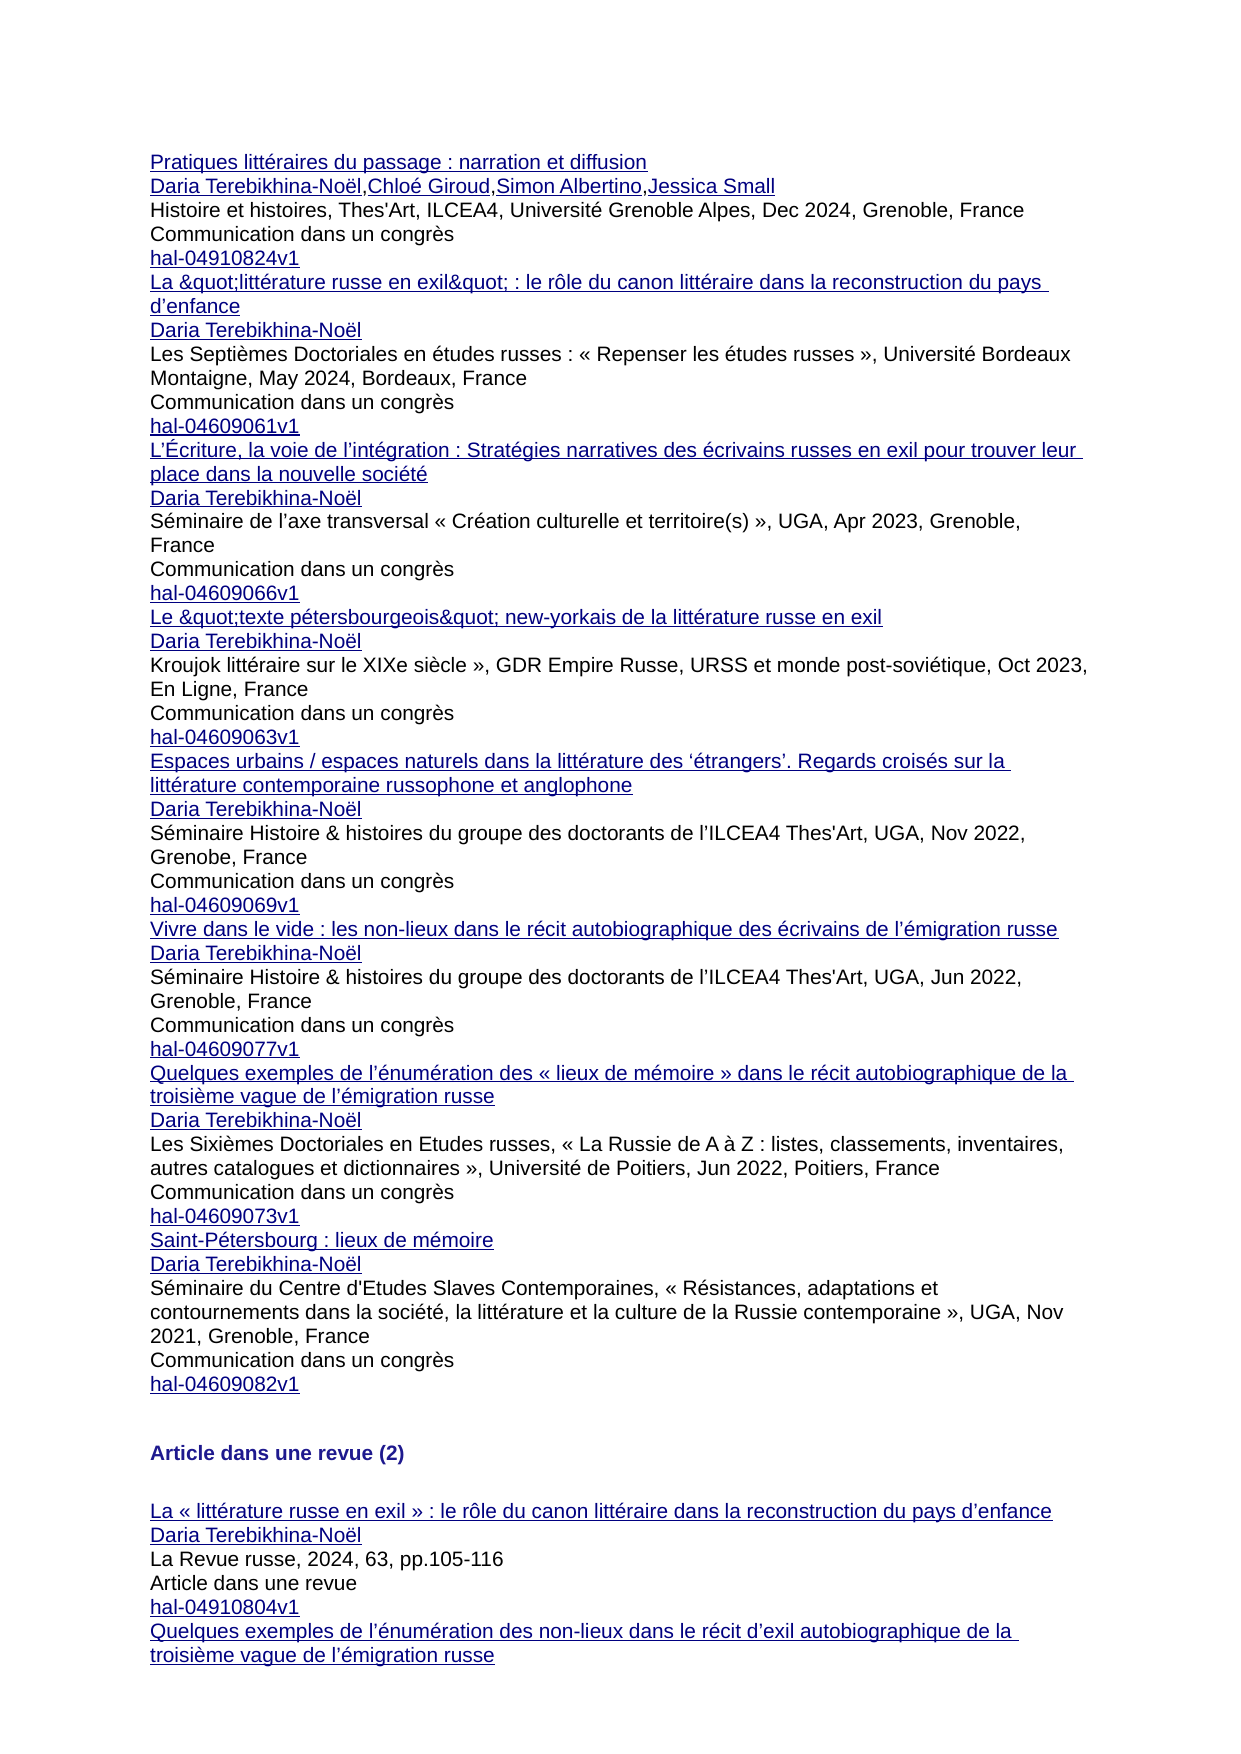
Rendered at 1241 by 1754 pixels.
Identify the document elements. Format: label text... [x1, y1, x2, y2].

table_cell Espaces urbains / espaces naturels dans la littérature des ‘étrangers’. Regards croisés sur la littérature contemporaine russophone et anglophone Daria Terebikhina-Noël Séminaire Histoire & histoires du groupe des doctorants de l’ILCEA4 Thes'Art, UGA, Nov 2022, Grenobe, France Communication dans un congrès hal-04609069v1 [150, 749, 1090, 917]
table_cell Vivre dans le vide : les non-lieux dans le récit autobiographique des écrivains de l’émigration russe Daria Terebikhina-Noël Séminaire Histoire & histoires du groupe des doctorants de l’ILCEA4 Thes'Art, UGA, Jun 2022, Grenoble, France Communication dans un congrès hal-04609077v1 [150, 917, 1090, 1060]
table_cell Le &quot;texte pétersbourgeois&quot; new-yorkais de la littérature russe en exil Daria Terebikhina-Noël Kroujok littéraire sur le XIXe siècle », GDR Empire Russe, URSS et monde post-soviétique, Oct 2023, En Ligne, France Communication dans un congrès hal-04609063v1 [150, 605, 1090, 749]
table_header La « littérature russe en exil » : le rôle du canon littéraire dans la reconstruction du pays d’enfance Daria Terebikhina-Noël La Revue russe, 2024, 63, pp.105-116 Article dans une revue hal-04910804v1 [150, 1499, 1090, 1619]
table_cell Quelques exemples de l’énumération des « lieux de mémoire » dans le récit autobiographique de la troisième vague de l’émigration russe Daria Terebikhina-Noël Les Sixièmes Doctoriales en Etudes russes, « La Russie de A à Z : listes, classements, inventaires, autres catalogues et dictionnaires », Université de Poitiers, Jun 2022, Poitiers, France Communication dans un congrès hal-04609073v1 [150, 1060, 1090, 1228]
table_cell La &quot;littérature russe en exil&quot; : le rôle du canon littéraire dans la reconstruction du pays d’enfance Daria Terebikhina-Noël Les Septièmes Doctoriales en études russes : « Repenser les études russes », Université Bordeaux Montaigne, May 2024, Bordeaux, France Communication dans un congrès hal-04609061v1 [150, 270, 1090, 437]
table_cell L’Écriture, la voie de l’intégration : Stratégies narratives des écrivains russes en exil pour trouver leur place dans la nouvelle société Daria Terebikhina-Noël Séminaire de l’axe transversal « Création culturelle et territoire(s) », UGA, Apr 2023, Grenoble, France Communication dans un congrès hal-04609066v1 [150, 438, 1090, 605]
subtitle Article dans une revue (2) [150, 1441, 1090, 1464]
table_cell Quelques exemples de l’énumération des non-lieux dans le récit d’exil autobiographique de la troisième vague de l’émigration russe [150, 1619, 1090, 1667]
table_cell Pratiques littéraires du passage : narration et diffusion Daria Terebikhina-Noël,Chloé Giroud,Simon Albertino,Jessica Small Histoire et histoires, Thes'Art, ILCEA4, Université Grenoble Alpes, Dec 2024, Grenoble, France Communication dans un congrès hal-04910824v1 [150, 150, 1090, 270]
table_cell Saint-Pétersbourg : lieux de mémoire Daria Terebikhina-Noël Séminaire du Centre d'Etudes Slaves Contemporaines, « Résistances, adaptations et contournements dans la société, la littérature et la culture de la Russie contemporaine », UGA, Nov 2021, Grenoble, France Communication dans un congrès hal-04609082v1 [150, 1228, 1090, 1396]
